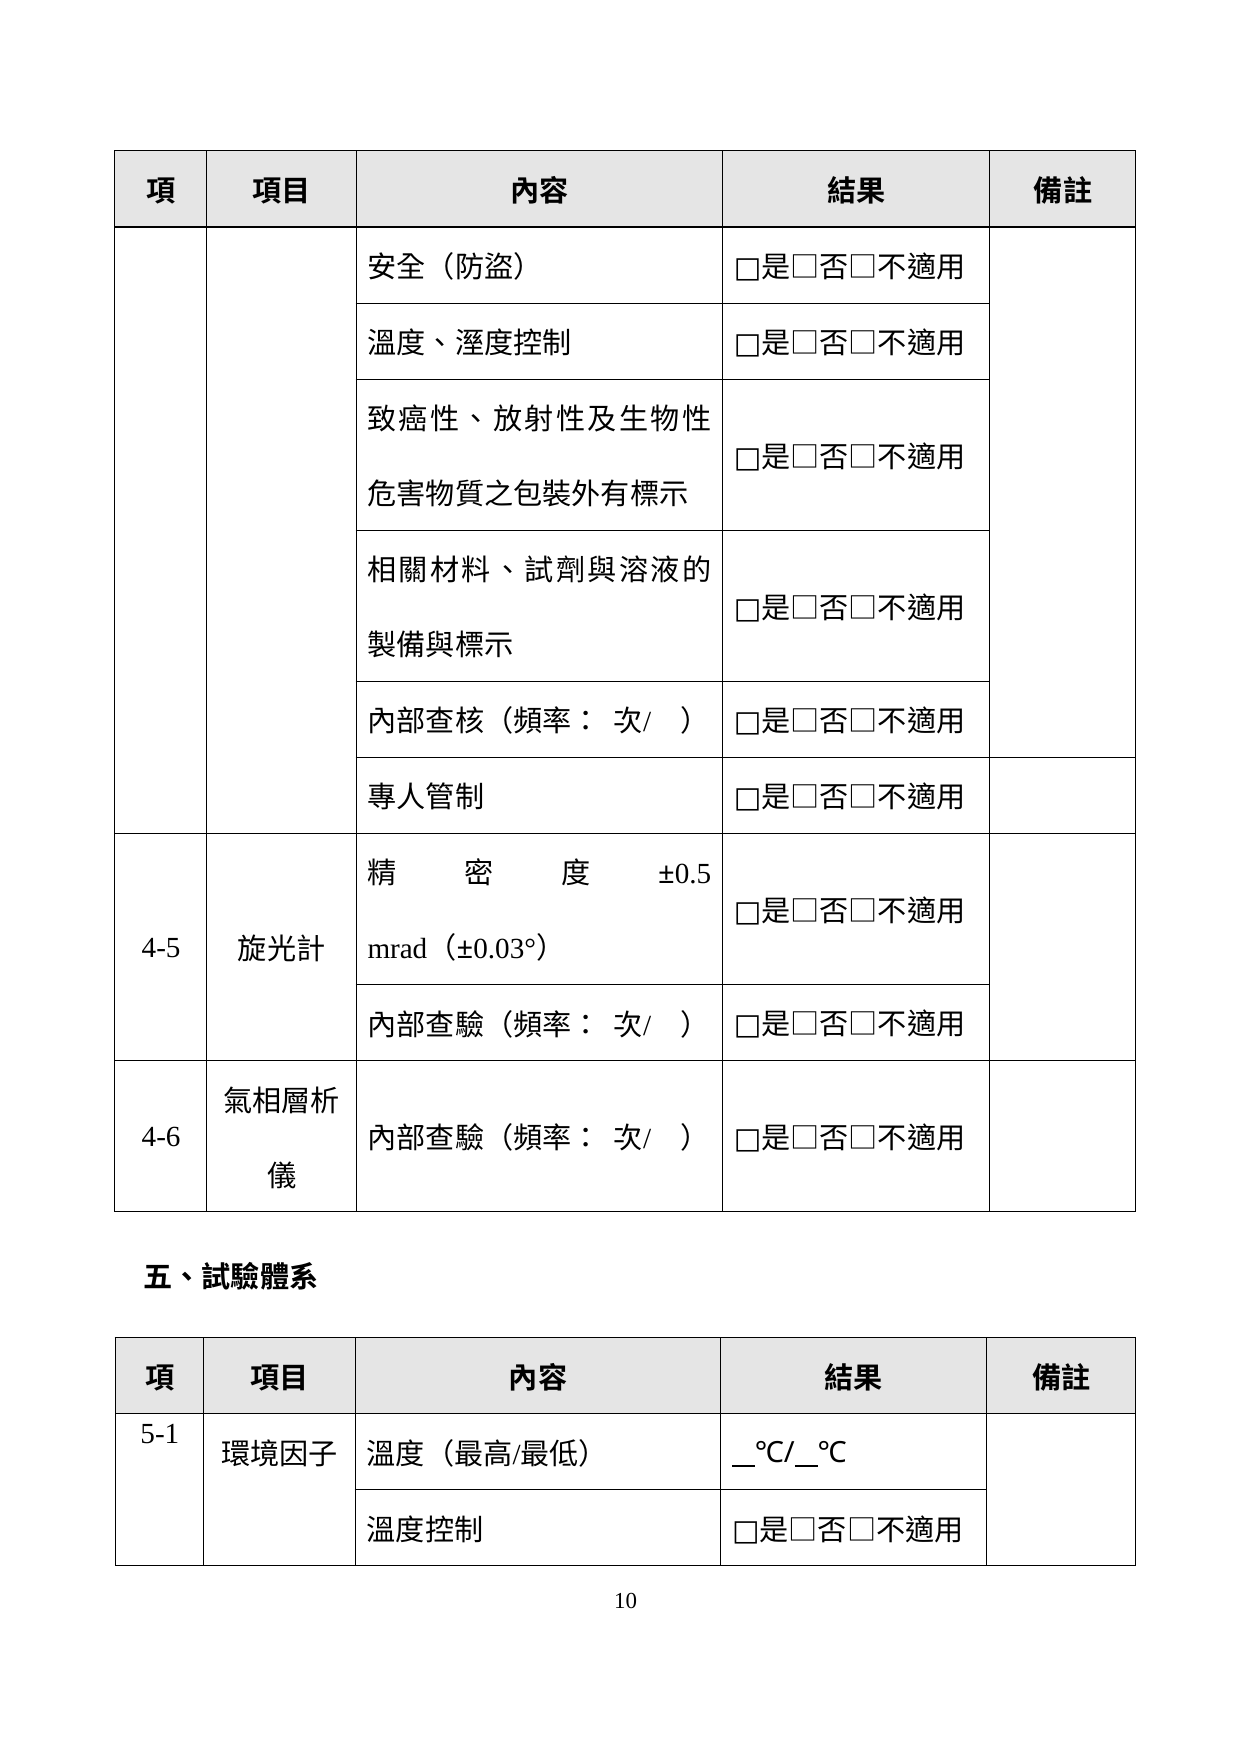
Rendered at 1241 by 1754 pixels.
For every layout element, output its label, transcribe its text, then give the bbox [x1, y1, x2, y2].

table_header 內容 [357, 151, 722, 226]
table_cell 溫度（最高/最低） [356, 1414, 720, 1489]
table_cell 4-5 [115, 834, 206, 1060]
table_cell 旋光計 [207, 834, 356, 1060]
table_header 結果 [723, 151, 989, 226]
table_cell ℃/ ℃ [721, 1414, 986, 1489]
table_cell 專人管制 [357, 758, 722, 833]
table_cell □是□否□不適用 [723, 985, 989, 1060]
table_cell [115, 228, 206, 833]
table_cell □是□否□不適用 [723, 228, 989, 302]
table_cell [990, 834, 1135, 1060]
table_cell 內部查核（頻率： 次/ ） [357, 682, 722, 757]
table_header 項 [116, 1338, 203, 1413]
table_cell □是□否□不適用 [723, 531, 989, 681]
table_header 備註 [987, 1338, 1135, 1413]
table_cell □是□否□不適用 [723, 682, 989, 757]
table_cell □是□否□不適用 [723, 1061, 989, 1211]
table_cell [990, 1061, 1135, 1211]
table_cell 安全（防盜） [357, 228, 722, 302]
table_cell 4-6 [115, 1061, 206, 1211]
table_cell [207, 228, 356, 833]
table_cell □是□否□不適用 [723, 758, 989, 833]
table_cell □是□否□不適用 [723, 834, 989, 984]
table_cell 精密度±0.5 mrad（±0.03°） [357, 834, 722, 984]
table_cell 溫度控制 [356, 1490, 720, 1565]
table_cell 相關材料、試劑與溶液的製備與標示 [357, 531, 722, 681]
table_header 項 [115, 151, 206, 226]
table_cell 環境因子 [204, 1414, 355, 1565]
table_cell 5-1 [116, 1414, 203, 1565]
text 五、試驗體系 [143, 1237, 1063, 1312]
table_header 內容 [356, 1338, 720, 1413]
table_cell [990, 758, 1135, 833]
table_cell □是□否□不適用 [723, 304, 989, 378]
table_header 備註 [990, 151, 1135, 226]
table_cell [987, 1414, 1135, 1565]
table_header 項目 [204, 1338, 355, 1413]
table_cell 氣相層析儀 [207, 1061, 356, 1211]
table_cell 內部查驗（頻率： 次/ ） [357, 1061, 722, 1211]
table_cell 內部查驗（頻率： 次/ ） [357, 985, 722, 1060]
table_cell 溫度、溼度控制 [357, 304, 722, 378]
table_cell □是□否□不適用 [723, 380, 989, 529]
table_cell □是□否□不適用 [721, 1490, 986, 1565]
table_header 結果 [721, 1338, 986, 1413]
table_cell 致癌性、放射性及生物性危害物質之包裝外有標示 [357, 380, 722, 529]
table_cell [990, 228, 1135, 757]
table_header 項目 [207, 151, 356, 226]
